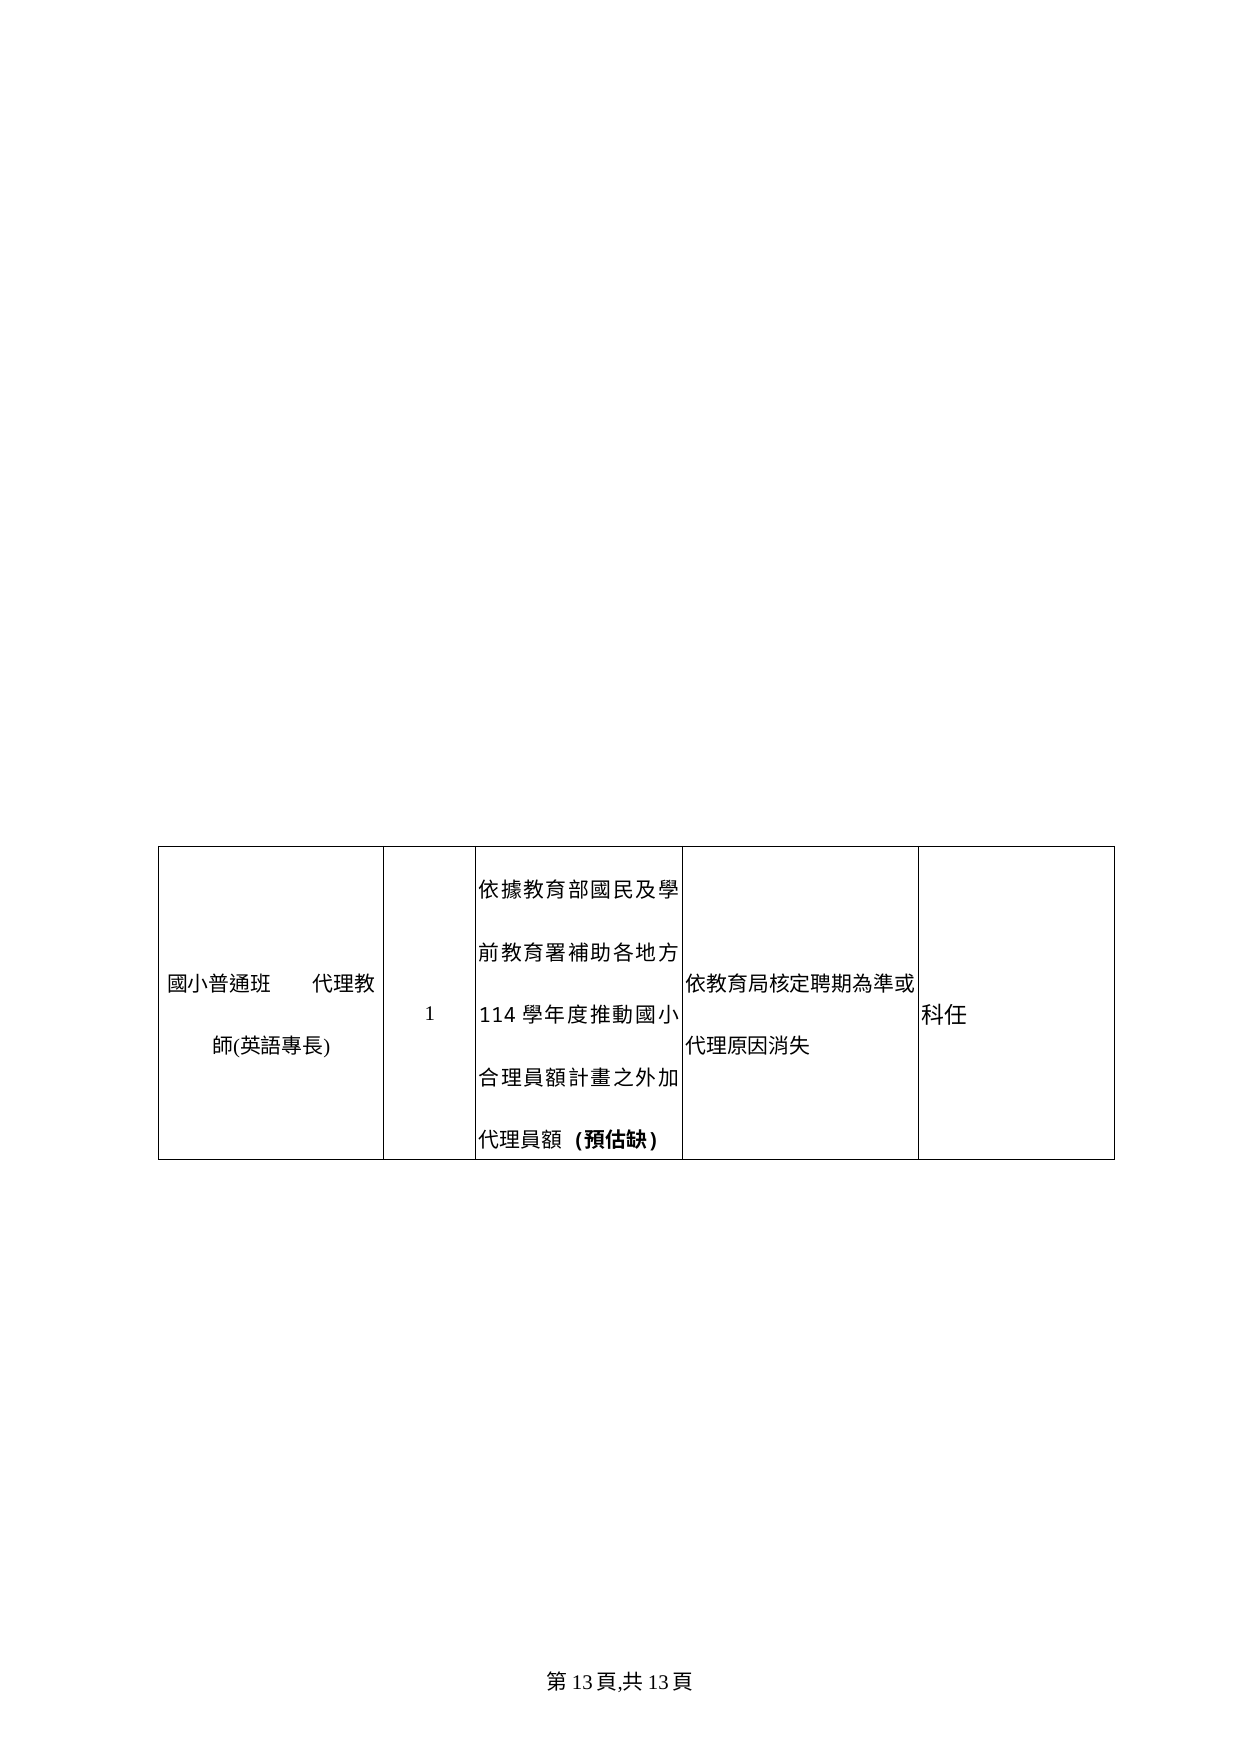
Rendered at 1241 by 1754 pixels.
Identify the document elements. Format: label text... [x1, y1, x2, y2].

table_cell 國小普通班 代理教師(英語專長) [159, 847, 383, 1159]
table_cell 依據教育部國民及學前教育署補助各地方114學年度推動國小合理員額計畫之外加代理員額 (預估缺) [476, 847, 682, 1159]
table_cell 1 [384, 847, 475, 1159]
table_cell 依教育局核定聘期為準或代理原因消失 [683, 847, 918, 1159]
table_cell 科任 [919, 847, 1114, 1159]
